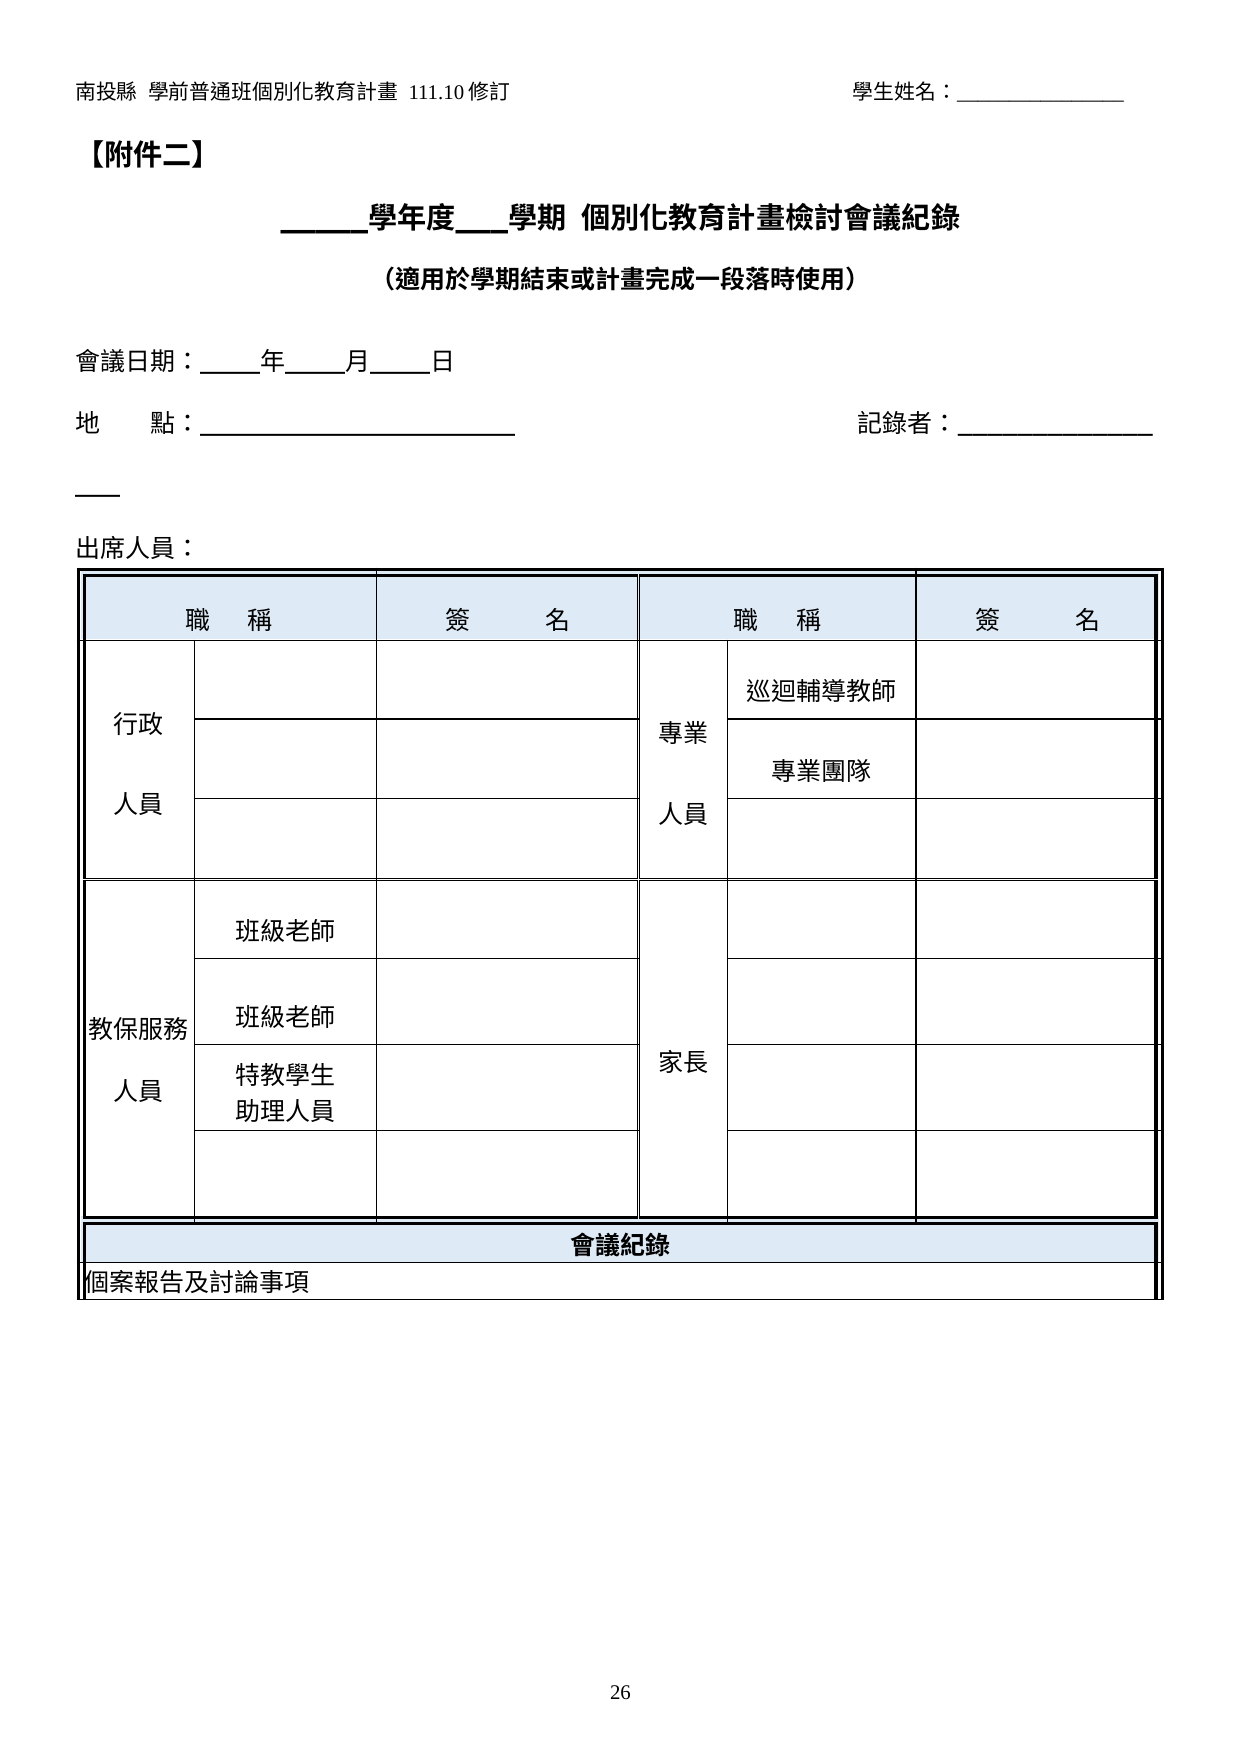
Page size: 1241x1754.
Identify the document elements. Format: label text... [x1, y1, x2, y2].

table_cell [728, 881, 915, 957]
table_cell [377, 959, 637, 1044]
text 地 點：_____________________ 記錄者：________________ [75, 380, 1165, 505]
table_cell [917, 1045, 1154, 1130]
table_cell [728, 799, 915, 878]
table_cell 班級老師 [195, 881, 376, 957]
table_cell [377, 881, 637, 957]
table_cell 專業 人員 [640, 641, 727, 878]
table_cell [917, 959, 1154, 1044]
table_cell [377, 720, 637, 798]
table_header 簽 名 [917, 571, 1159, 639]
table_cell 專業團隊 [728, 720, 915, 798]
table_cell [377, 1131, 637, 1216]
table_cell [917, 641, 1154, 718]
table_cell [917, 799, 1154, 878]
table_cell 個案報告及討論事項 [86, 1263, 1154, 1299]
table_cell 教保服務人員 [86, 881, 194, 1216]
table_cell [377, 799, 637, 878]
table_cell [917, 881, 1154, 957]
text 出席人員： [75, 505, 1165, 568]
table_cell [917, 720, 1154, 798]
table_cell [728, 1131, 915, 1216]
table_cell [81, 1216, 194, 1262]
table_header 職 稱 [81, 571, 376, 639]
table_cell 會議紀錄 [86, 1225, 1154, 1262]
table_cell 家長 [640, 881, 727, 1216]
table_cell 巡迴輔導教師 [728, 641, 915, 718]
table_cell [728, 959, 915, 1044]
table_cell [917, 1216, 1159, 1262]
table_header 簽 名 [377, 571, 639, 639]
table_cell [195, 1131, 376, 1216]
table_cell [377, 641, 637, 718]
text （適用於學期結束或計畫完成一段落時使用） [75, 236, 1165, 299]
table_cell [195, 799, 376, 878]
table_cell [377, 1045, 637, 1130]
table_header 職 稱 [640, 577, 915, 639]
table_cell 行政 人員 [86, 641, 194, 878]
table_cell 班級老師 [195, 959, 376, 1044]
table_cell [195, 641, 376, 718]
text 會議日期：____年____月____日 [75, 318, 1165, 380]
table_cell [917, 1131, 1154, 1216]
table_cell [377, 1216, 727, 1222]
table_cell 特教學生 助理人員 [195, 1045, 376, 1130]
table_cell [195, 720, 376, 798]
text 【附件二】 [75, 111, 1165, 174]
table_cell [728, 1045, 915, 1130]
text _____學年度___學期 個別化教育計畫檢討會議紀錄 [75, 174, 1165, 236]
